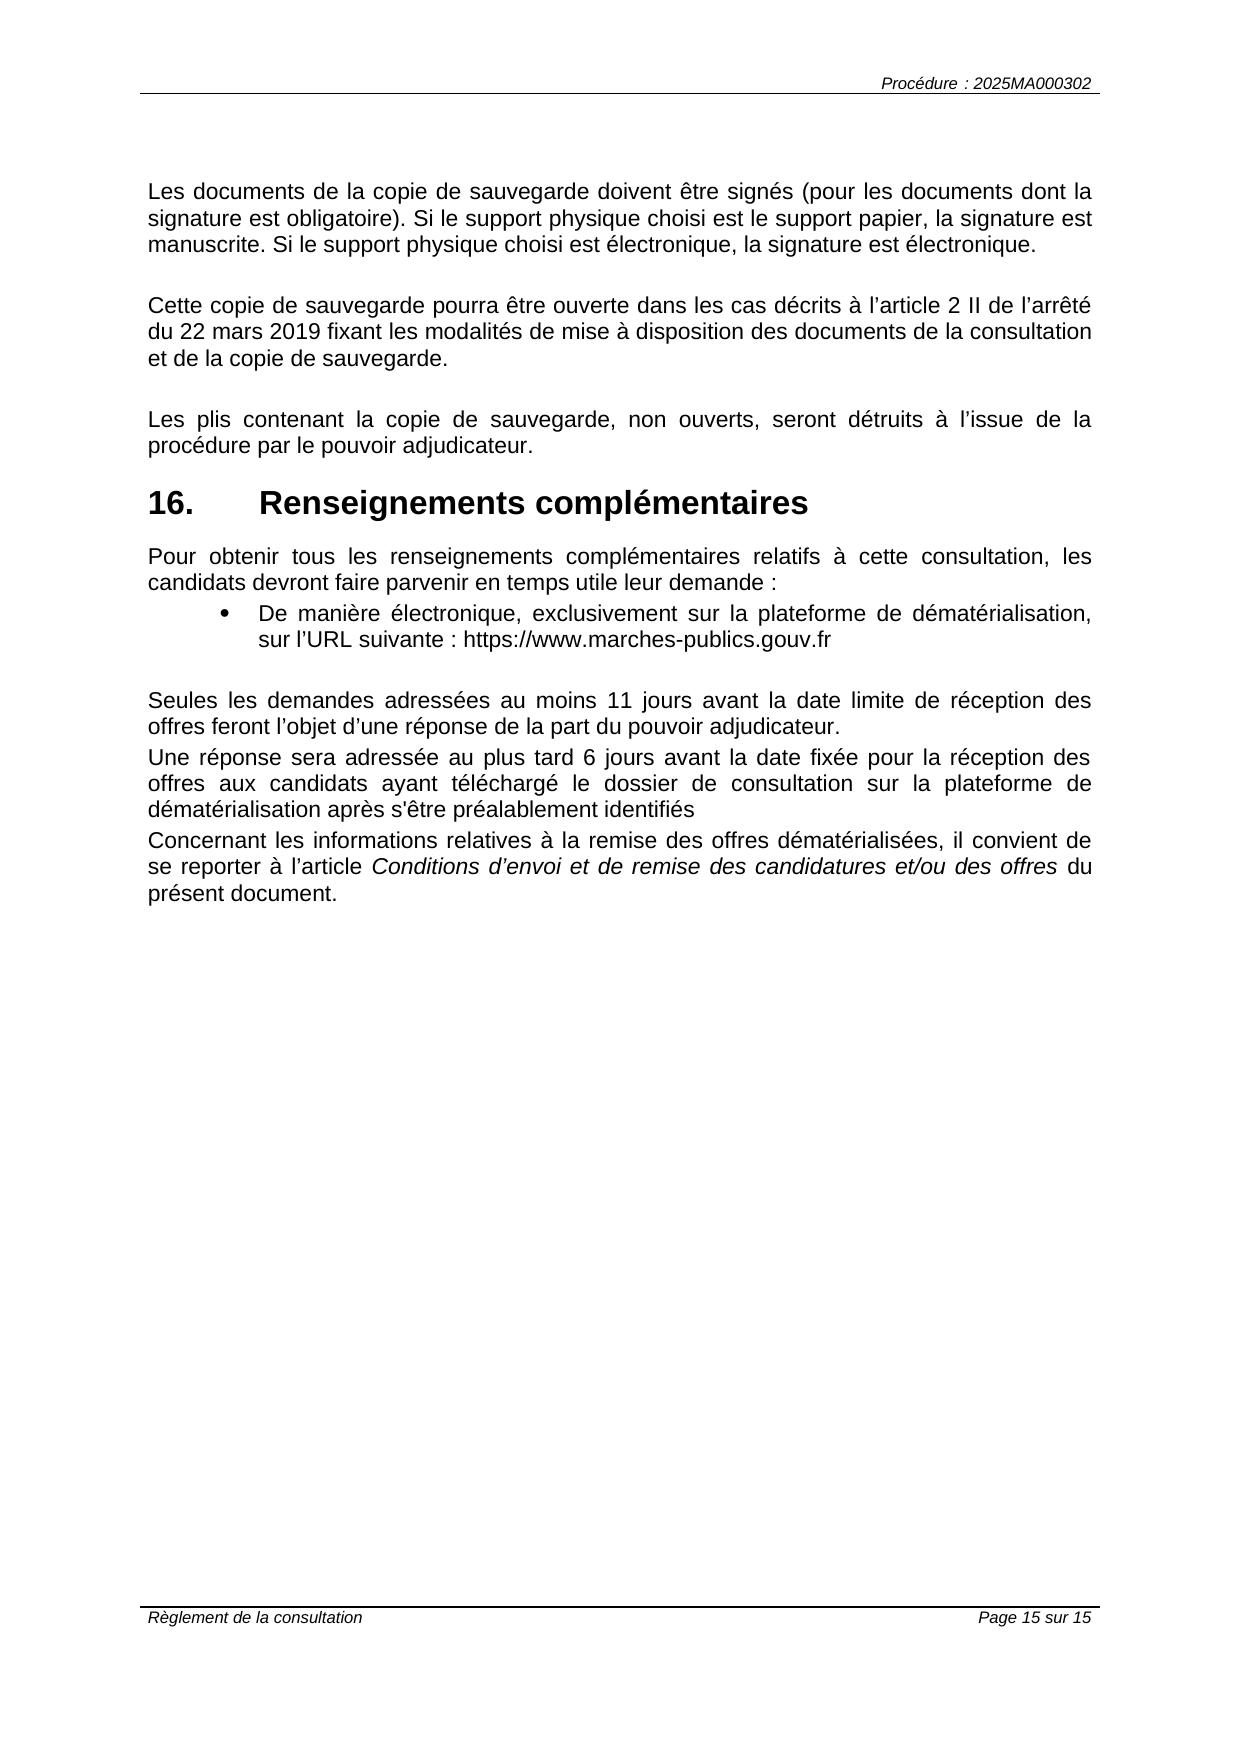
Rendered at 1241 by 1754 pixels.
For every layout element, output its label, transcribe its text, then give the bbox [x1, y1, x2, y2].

text Une réponse sera adressée au plus tard 6 jours avant la date fixée pour la réception des offres aux candidats ayant téléchargé le dossier de consultation sur la plateforme de dématérialisation après s'être préalablement identifiés [148, 744, 1093, 823]
text Pour obtenir tous les renseignements complémentaires relatifs à cette consultation, les candidats devront faire parvenir en temps utile leur demande : [148, 543, 1093, 595]
list De manière électronique, exclusivement sur la plateforme de dématérialisation, sur l’URL suivante : https://www.marches-publics.gouv.fr [221, 599, 1093, 652]
subtitle Renseignements complémentaires [148, 483, 1093, 522]
text Concernant les informations relatives à la remise des offres dématérialisées, il convient de se reporter à l’article Conditions d’envoi et de remise des candidatures et/ou des offres du présent document. [148, 827, 1093, 906]
text Cette copie de sauvegarde pourra être ouverte dans les cas décrits à l’article 2 II de l’arrêté du 22 mars 2019 fixant les modalités de mise à disposition des documents de la consultation et de la copie de sauvegarde. [148, 292, 1093, 371]
text Les documents de la copie de sauvegarde doivent être signés (pour les documents dont la signature est obligatoire). Si le support physique choisi est le support papier, la signature est manuscrite. Si le support physique choisi est électronique, la signature est électronique. [148, 178, 1093, 257]
text Seules les demandes adressées au moins 11 jours avant la date limite de réception des offres feront l’objet d’une réponse de la part du pouvoir adjudicateur. [148, 687, 1093, 739]
text Les plis contenant la copie de sauvegarde, non ouverts, seront détruits à l’issue de la procédure par le pouvoir adjudicateur. [148, 406, 1093, 458]
